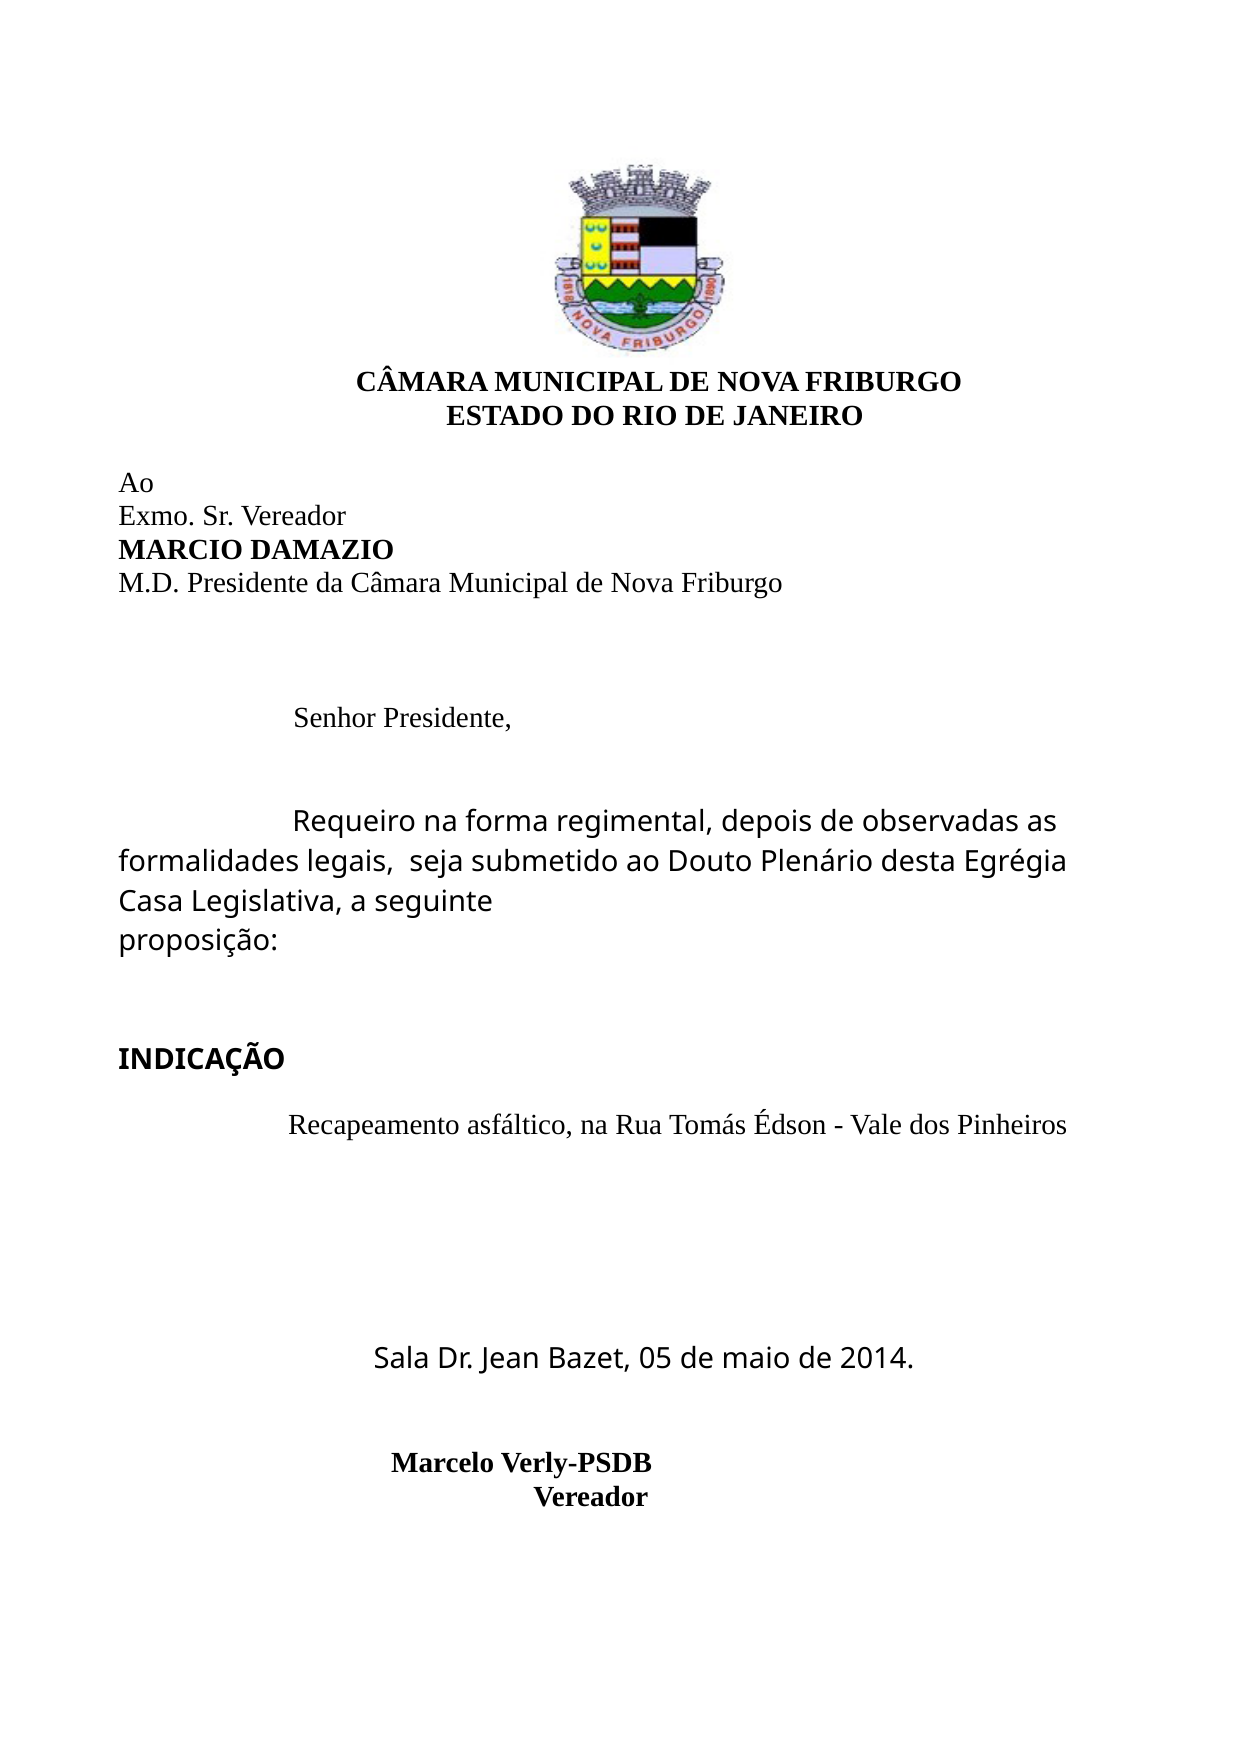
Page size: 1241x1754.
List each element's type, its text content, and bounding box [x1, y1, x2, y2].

text Vereador [118, 1479, 1122, 1513]
text Sala Dr. Jean Bazet, 05 de maio de 2014. [118, 1337, 1122, 1377]
text CÂMARA MUNICIPAL DE NOVA FRIBURGO [118, 118, 1122, 398]
text proposição: [118, 919, 1122, 959]
text MARCIO DAMAZIO [118, 532, 1122, 566]
text Exmo. Sr. Vereador [118, 498, 1122, 532]
text ESTADO DO RIO DE JANEIRO [118, 398, 1122, 431]
text Ao [118, 465, 1122, 498]
text Requeiro na forma regimental, depois de observadas as formalidades legais, seja submetido ao Douto Plenário desta Egrégia Casa Legislativa, a seguinte [118, 800, 1122, 919]
text Recapeamento asfáltico, na Rua Tomás Édson - Vale dos Pinheiros [118, 1107, 1122, 1141]
text Marcelo Verly-PSDB [118, 1445, 1122, 1479]
text Senhor Presidente, [118, 700, 1122, 733]
text INDICAÇÃO [118, 1038, 1122, 1078]
text M.D. Presidente da Câmara Municipal de Nova Friburgo [118, 566, 1122, 599]
